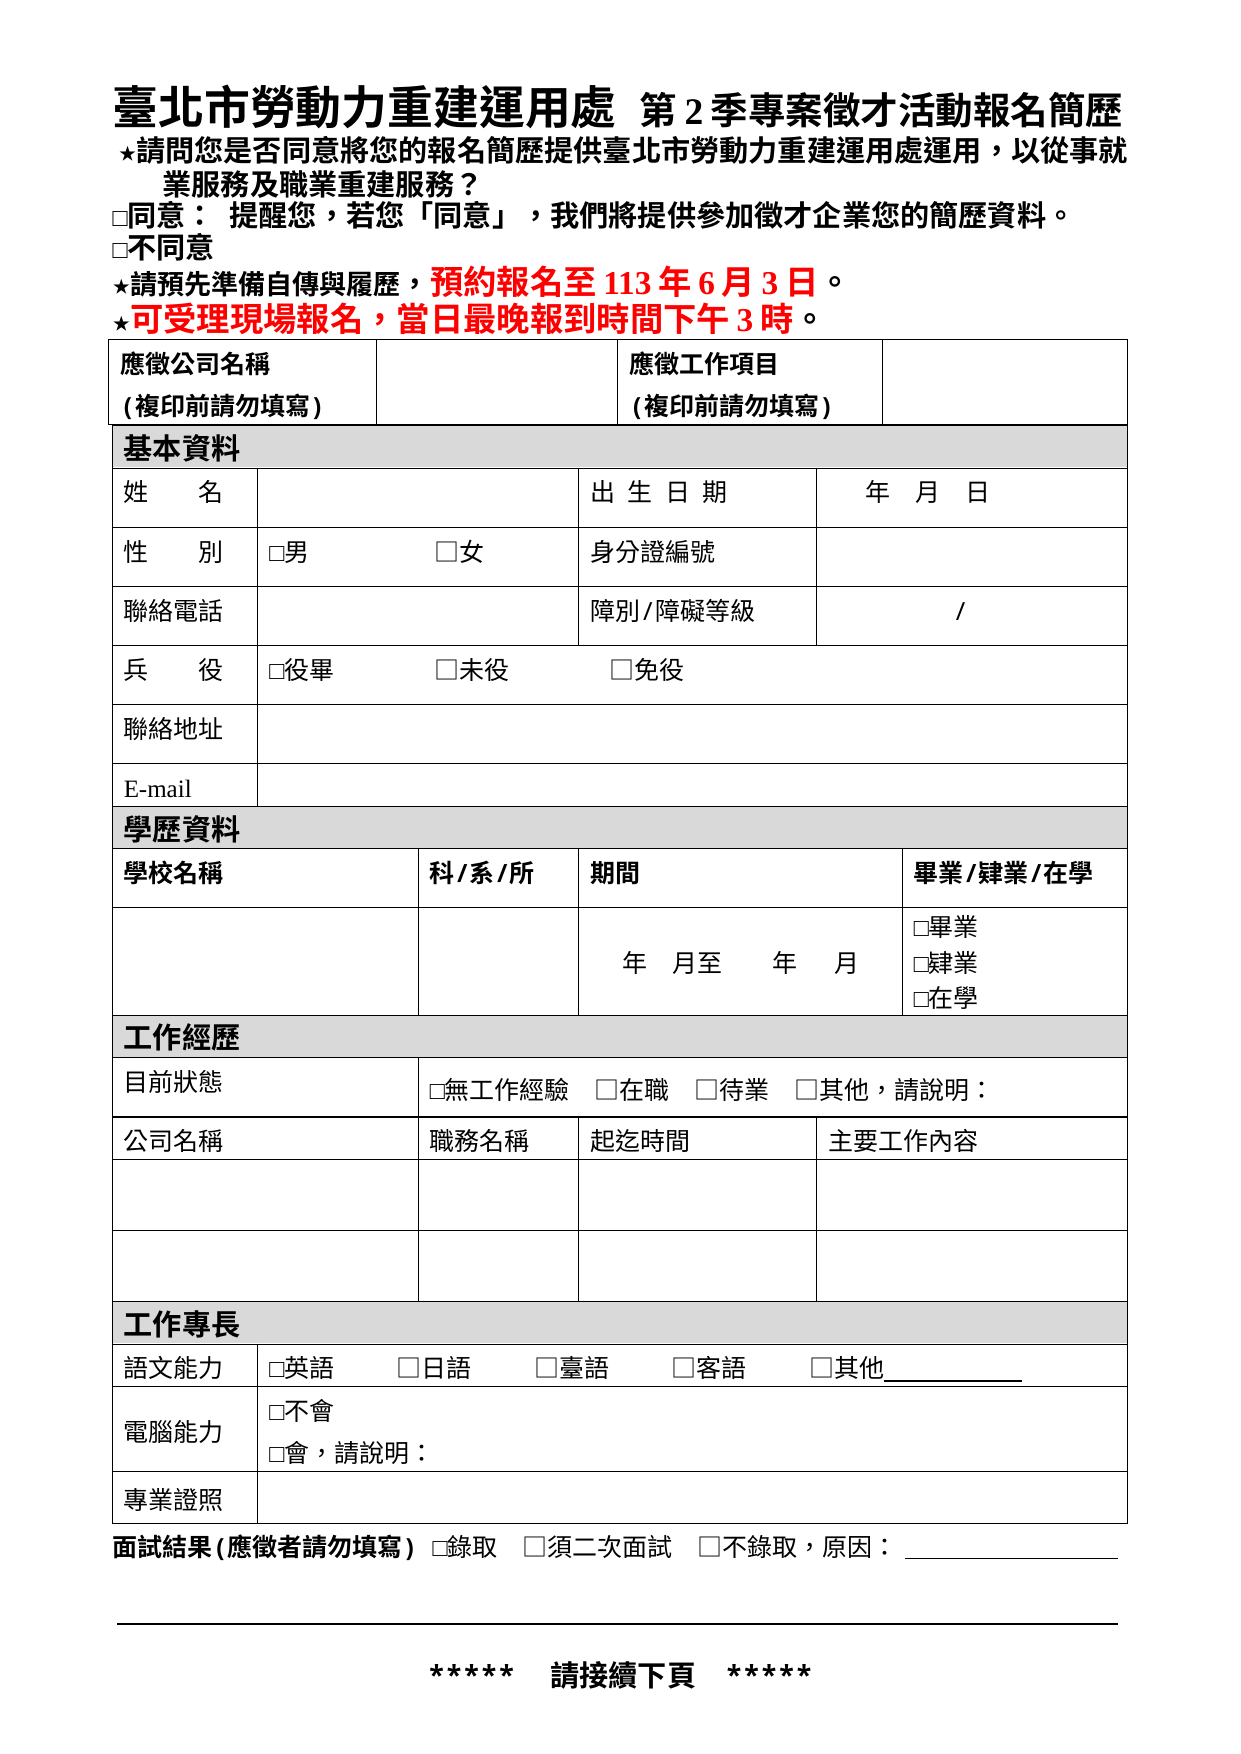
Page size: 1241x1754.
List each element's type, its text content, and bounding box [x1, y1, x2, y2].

text ★可受理現場報名，當日最晚報到時間下午3時。 [112, 302, 1128, 339]
table_cell □不會 □會，請說明： [258, 1387, 1127, 1471]
table_cell [817, 1231, 1127, 1301]
table_cell 電腦能力 [113, 1387, 257, 1471]
table_cell / [817, 587, 1127, 645]
table_cell □男 □女 [258, 528, 578, 586]
table_cell [258, 764, 1127, 806]
table_header [377, 340, 617, 424]
table_cell 畢業/肄業/在學 [903, 849, 1127, 907]
table_cell [817, 1160, 1127, 1230]
table_cell 聯絡電話 [113, 587, 257, 645]
table_cell 期間 [579, 849, 902, 907]
table_cell [419, 908, 578, 1014]
table_cell 專業證照 [113, 1472, 257, 1522]
table_cell 兵 役 [113, 646, 257, 704]
table_cell □英語 □日語 □臺語 □客語 □其他 [258, 1345, 1127, 1386]
table_cell [258, 1472, 1127, 1522]
table_cell 身分證編號 [579, 528, 816, 586]
table_header 應徵公司名稱 (複印前請勿填寫) [109, 340, 376, 424]
table_cell 起迄時間 [579, 1118, 816, 1159]
table_cell [817, 528, 1127, 586]
table_cell 出 生 日 期 [579, 469, 816, 527]
table_cell 公司名稱 [113, 1118, 418, 1159]
table_cell 主要工作內容 [817, 1118, 1127, 1159]
table_cell 年 月至 年 月 [579, 908, 902, 1014]
text 臺北市勞動力重建運用處 第2季專案徵才活動報名簡歷 [112, 83, 1128, 135]
table_cell 學校名稱 [113, 849, 418, 907]
table_cell [579, 1160, 816, 1230]
table_cell [113, 1231, 418, 1301]
table_cell [258, 469, 578, 527]
table_cell 目前狀態 [113, 1058, 418, 1116]
table_cell [419, 1231, 578, 1301]
table_cell 職務名稱 [419, 1118, 578, 1159]
table_cell [579, 1231, 816, 1301]
table_cell 性 別 [113, 528, 257, 586]
table_cell [113, 1160, 418, 1230]
table_header 應徵工作項目 (複印前請勿填寫) [618, 340, 882, 424]
text □不同意 [112, 233, 1128, 264]
table_cell [258, 587, 578, 645]
table_cell 聯絡地址 [113, 705, 257, 763]
table_cell □役畢 □未役 □免役 [258, 646, 1127, 704]
text 面試結果(應徵者請勿填寫) □錄取 □須二次面試 □不錄取，原因： [112, 1524, 1128, 1565]
table_cell 工作專長 [113, 1302, 1127, 1343]
table_cell 學歷資料 [113, 807, 1127, 848]
table_cell E-mail [113, 764, 257, 806]
table_cell □畢業 □肄業 □在學 [903, 908, 1127, 1014]
table_cell 語文能力 [113, 1345, 257, 1386]
table_cell [113, 908, 418, 1014]
table_cell 科/系/所 [419, 849, 578, 907]
table_cell [419, 1160, 578, 1230]
table_header [883, 340, 1127, 424]
table_cell □無工作經驗 □在職 □待業 □其他，請說明： [419, 1058, 1127, 1116]
table_cell 年 月 日 [817, 469, 1127, 527]
text □同意： 提醒您，若您「同意」，我們將提供參加徵才企業您的簡歷資料。 [112, 202, 1128, 233]
text ★請預先準備自傳與履歷，預約報名至113年6月3日。 [112, 264, 1128, 302]
table_cell 障別/障礙等級 [579, 587, 816, 645]
table_cell 姓 名 [113, 469, 257, 527]
table_header 基本資料 [113, 426, 1127, 467]
text ★請問您是否同意將您的報名簡歷提供臺北市勞動力重建運用處運用，以從事就業服務及職業重建服務？ [118, 135, 1128, 202]
table_cell 工作經歷 [113, 1016, 1127, 1057]
table_cell [258, 705, 1127, 763]
